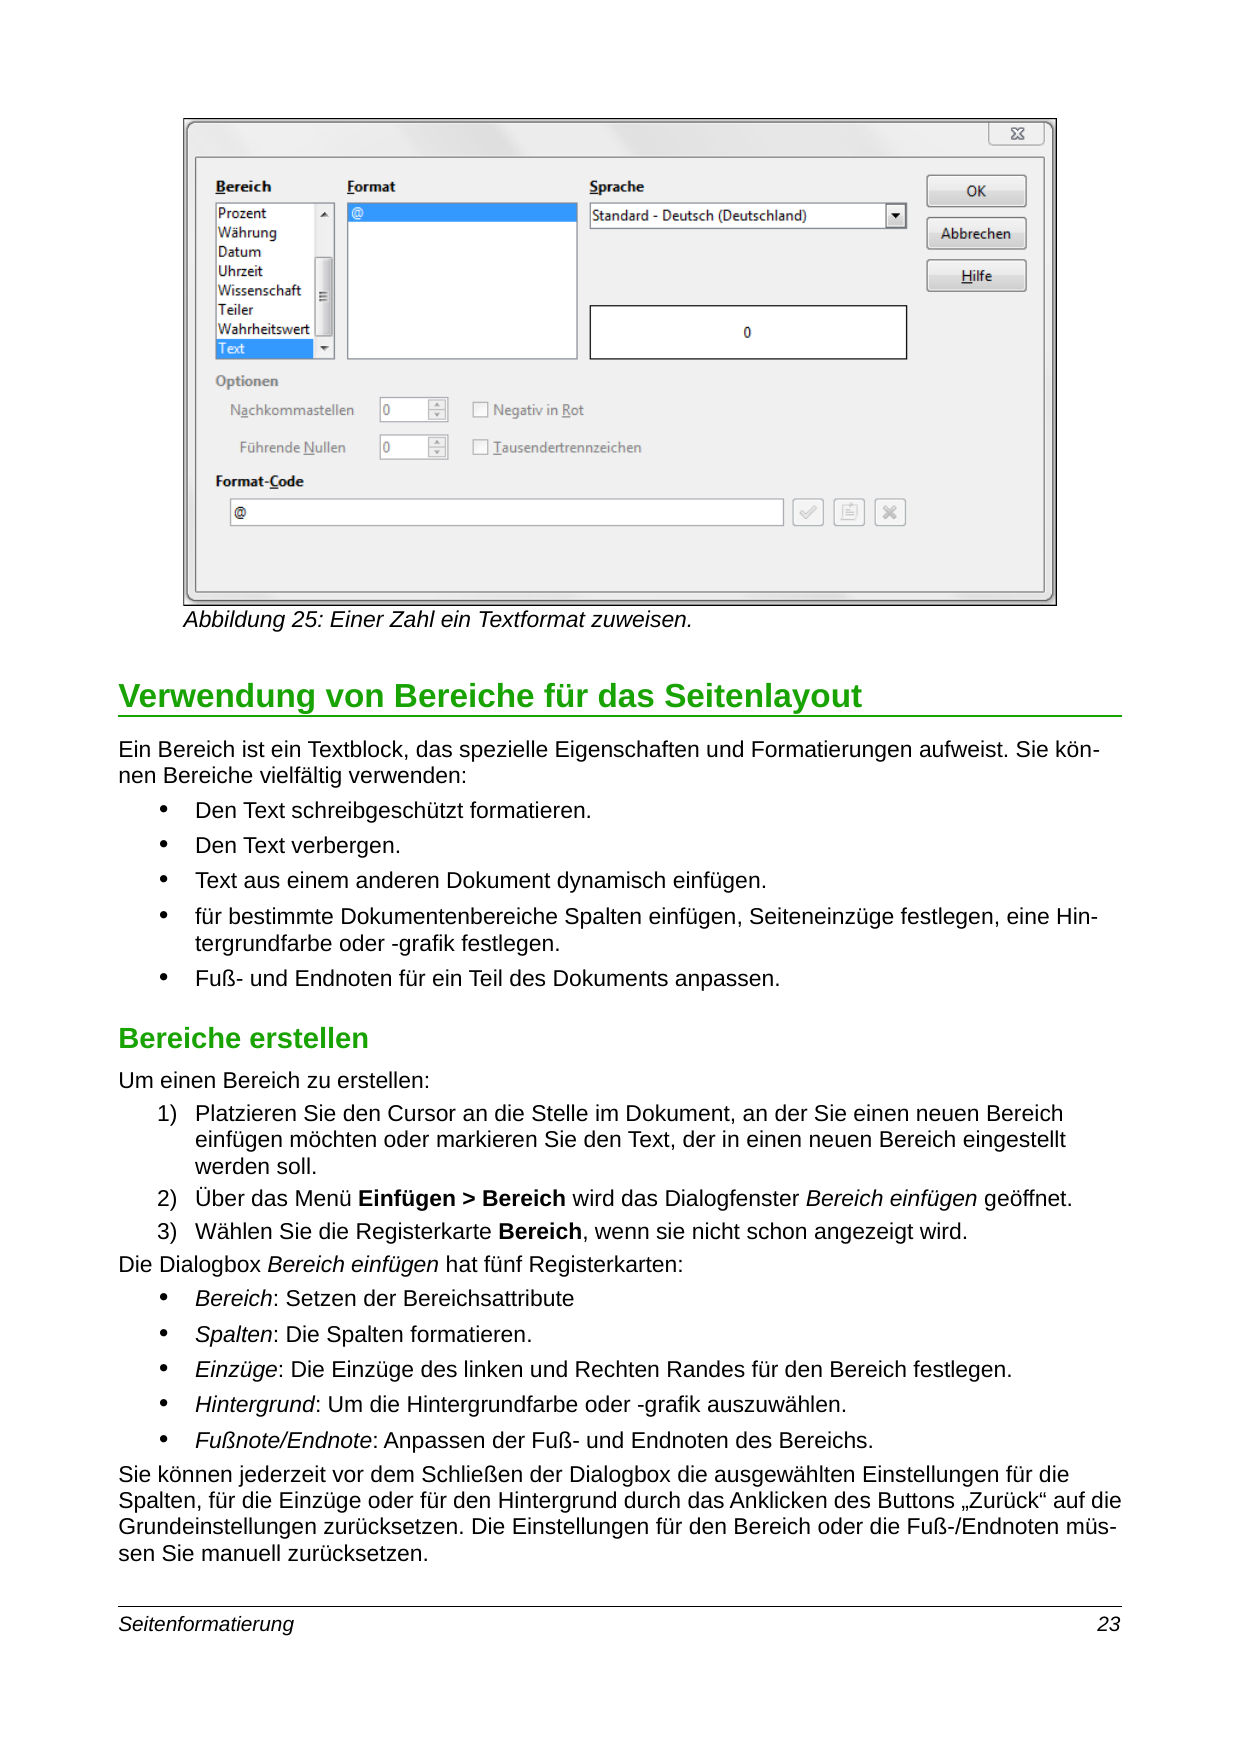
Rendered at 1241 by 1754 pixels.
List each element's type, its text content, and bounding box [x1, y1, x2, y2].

subtitle Bereiche erstellen [118, 1021, 1122, 1055]
list Fuß- und Endnoten für ein Teil des Dokuments anpassen. [156, 963, 1122, 992]
list Spalten: Die Spalten formatieren. [156, 1319, 1122, 1348]
list Wählen Sie die Registerkarte Bereich, wenn sie nicht schon angezeigt wird. [177, 1218, 1122, 1244]
list Den Text verbergen. [156, 830, 1122, 859]
list Die Dialogbox Bereich einfügen hat fünf Registerkarten: [118, 1251, 1122, 1277]
subtitle Verwendung von Bereiche für das Seitenlayout [118, 676, 1122, 715]
picture [183, 118, 1057, 606]
list Einzüge: Die Einzüge des linken und Rechten Randes für den Bereich festlegen. [156, 1354, 1122, 1383]
list Bereich: Setzen der Bereichsattribute [156, 1283, 1122, 1313]
list Den Text schreibgeschützt formatieren. [156, 795, 1122, 824]
list Fußnote/Endnote: Anpassen der Fuß- und Endnoten des Bereichs. [156, 1425, 1122, 1454]
list Um einen Bereich zu erstellen: [118, 1067, 1122, 1094]
list Ein Bereich ist ein Textblock, das spezielle Eigenschaften und Formatierungen aufweist. Sie kön­nen Bereiche vielfältig verwenden: [118, 736, 1122, 788]
list Platzieren Sie den Cursor an die Stelle im Dokument, an der Sie einen neuen Bereich einfügen möchten oder markieren Sie den Text, der in einen neuen Bereich eingestellt werden soll. [177, 1100, 1122, 1179]
text Sie können jederzeit vor dem Schließen der Dialogbox die ausgewählten Einstellungen für die Spalten, für die Einzüge oder für den Hintergrund durch das Anklicken des Buttons „Zurück“ auf die Grundeinstellungen zurücksetzen. Die Einstellungen für den Bereich oder die Fuß-/Endnoten müs­sen Sie manuell zurücksetzen. [118, 1461, 1122, 1566]
text Abbildung 25: Einer Zahl ein Textformat zuweisen. [183, 606, 1057, 632]
list Text aus einem anderen Dokument dynamisch einfügen. [156, 866, 1122, 895]
list Hintergrund: Um die Hintergrundfarbe oder -grafik auszuwählen. [156, 1390, 1122, 1419]
list Über das Menü Einfügen > Bereich wird das Dialogfenster Bereich einfügen geöffnet. [177, 1185, 1122, 1212]
list für bestimmte Dokumentenbereiche Spalten einfügen, Seiteneinzüge festlegen, eine Hin­tergrundfarbe oder -grafik festlegen. [156, 901, 1122, 957]
